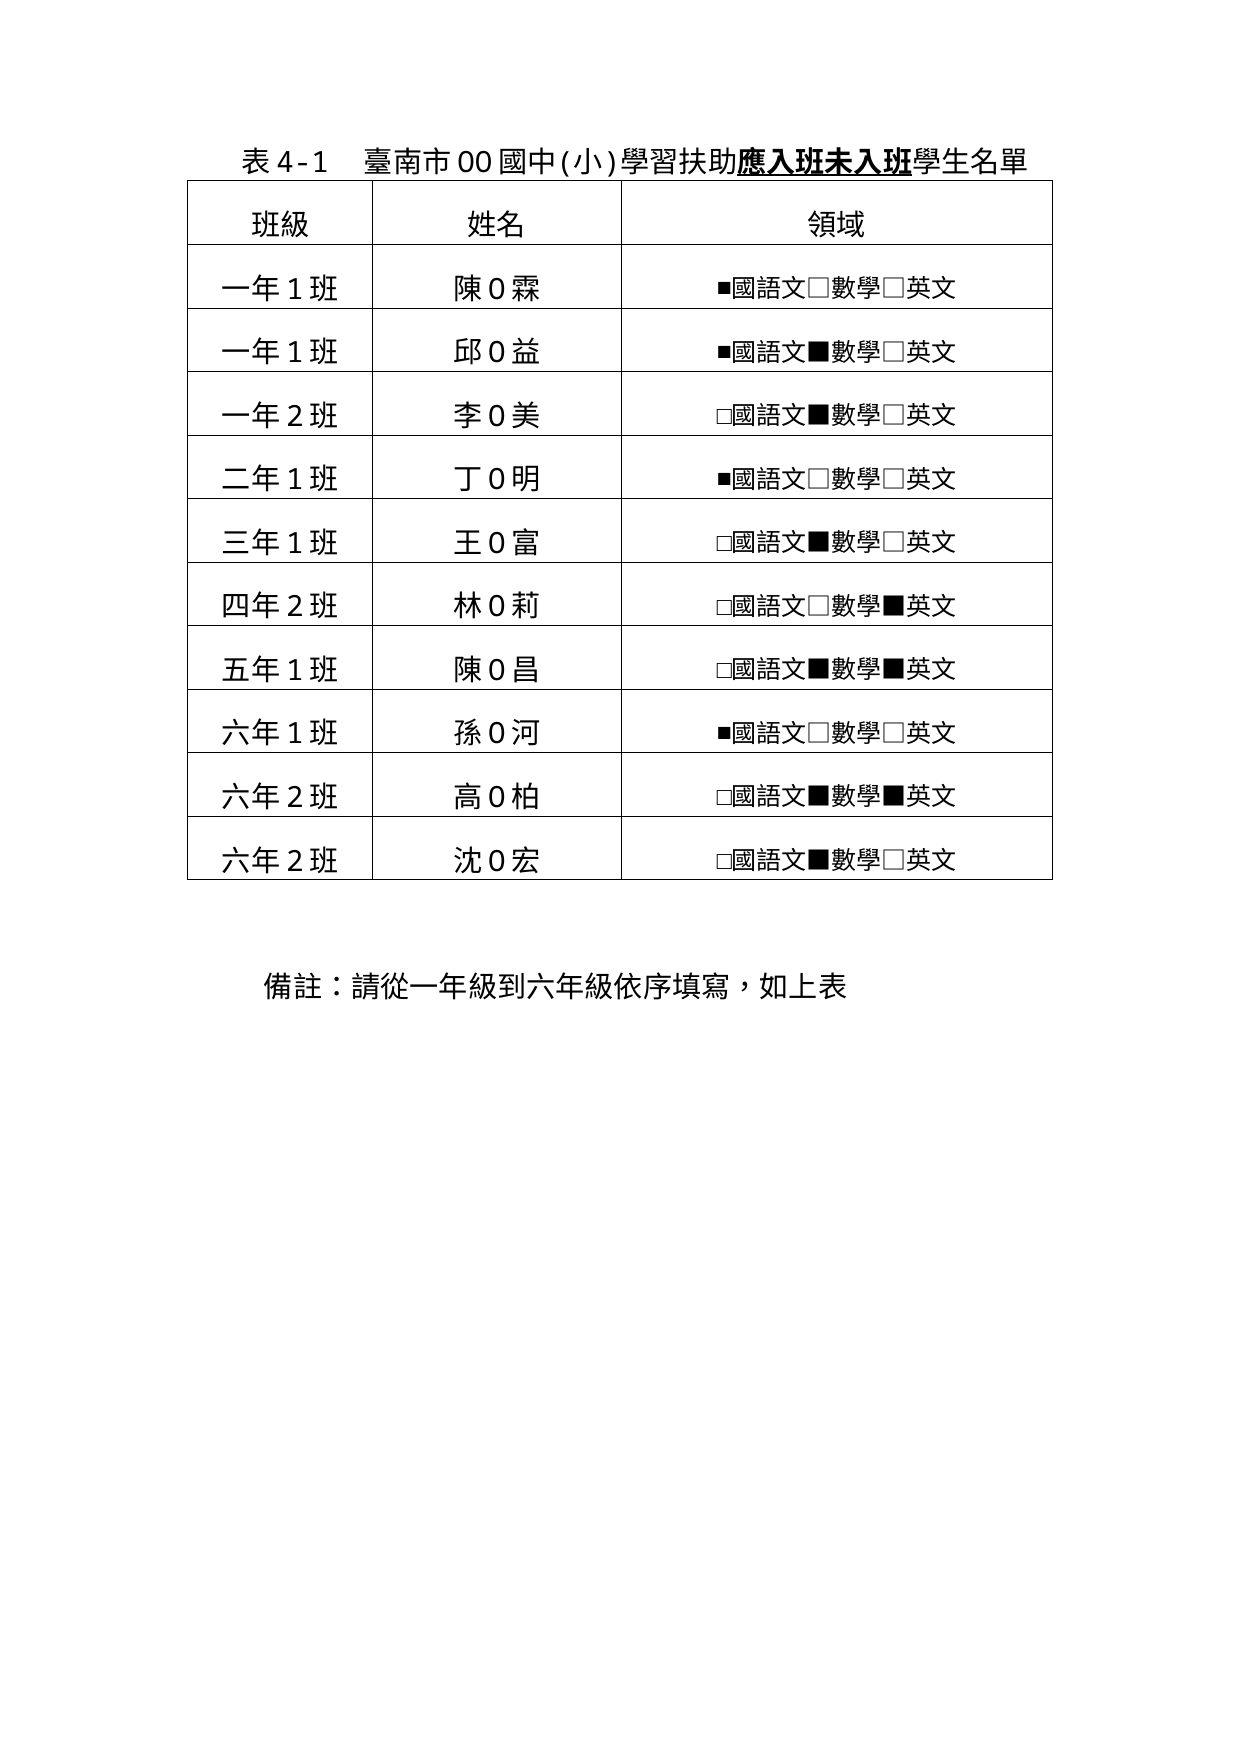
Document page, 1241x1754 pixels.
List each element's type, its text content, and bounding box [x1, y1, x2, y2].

table_cell □國語文■數學□英文 [622, 499, 1052, 562]
table_cell □國語文■數學□英文 [622, 817, 1052, 879]
table_cell ■國語文□數學□英文 [622, 436, 1052, 498]
table_cell 四年2班 [188, 563, 372, 625]
table_cell 三年1班 [188, 499, 372, 562]
table_cell ■國語文■數學□英文 [622, 309, 1052, 371]
table_cell 王O富 [373, 499, 621, 562]
table_cell □國語文□數學■英文 [622, 563, 1052, 625]
table_cell 六年2班 [188, 817, 372, 879]
table_cell 李O美 [373, 372, 621, 434]
table_header 領域 [622, 181, 1052, 244]
table_cell 六年1班 [188, 690, 372, 752]
table_cell 高O柏 [373, 753, 621, 816]
table_cell 陳O昌 [373, 626, 621, 689]
table_cell □國語文■數學■英文 [622, 626, 1052, 689]
table_cell 丁O明 [373, 436, 621, 498]
table_cell 林O莉 [373, 563, 621, 625]
table_cell 五年1班 [188, 626, 372, 689]
table_cell □國語文■數學■英文 [622, 753, 1052, 816]
table_cell 陳O霖 [373, 245, 621, 307]
table_cell ■國語文□數學□英文 [622, 245, 1052, 307]
table_cell ■國語文□數學□英文 [622, 690, 1052, 752]
table_cell 孫O河 [373, 690, 621, 752]
table_cell □國語文■數學□英文 [622, 372, 1052, 434]
table_cell 沈O宏 [373, 817, 621, 879]
table_cell 二年1班 [188, 436, 372, 498]
table_cell 邱O益 [373, 309, 621, 371]
table_cell 一年1班 [188, 309, 372, 371]
text 備註：請從一年級到六年級依序填寫，如上表 [89, 943, 1181, 1005]
table_cell 一年2班 [188, 372, 372, 434]
text 表4-1 臺南市OO國中(小)學習扶助應入班未入班學生名單 [89, 118, 1181, 180]
table_header 班級 [188, 181, 372, 244]
table_header 姓名 [373, 181, 621, 244]
table_cell 六年2班 [188, 753, 372, 816]
table_cell 一年1班 [188, 245, 372, 307]
